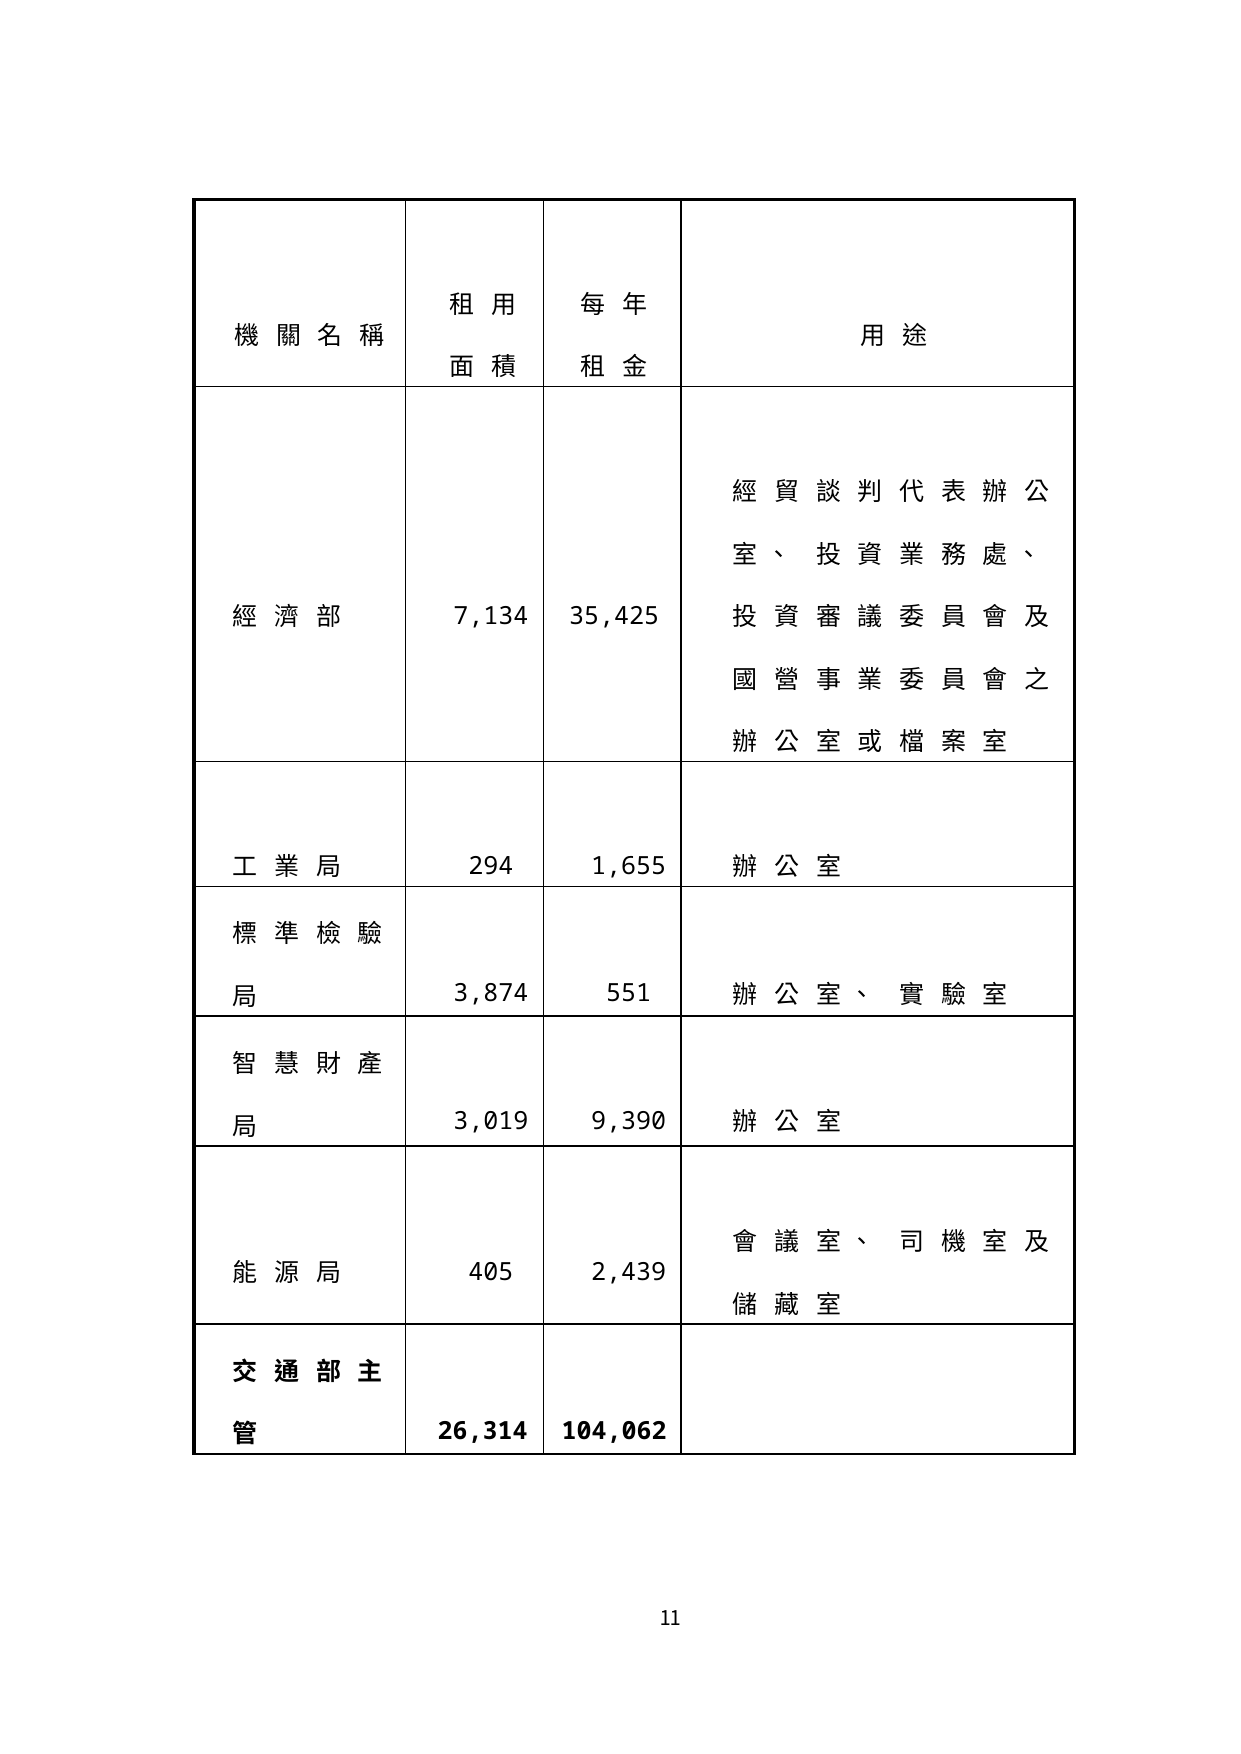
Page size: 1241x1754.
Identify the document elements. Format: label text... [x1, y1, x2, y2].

table_cell 經貿談判代表辦公室、投資業務處、投資審議委員會及國營事業委員會之辦公室或檔案室 [682, 387, 1073, 761]
table_cell 405 [406, 1147, 543, 1323]
table_cell 能源局 [196, 1147, 405, 1323]
table_cell 35,425 [544, 387, 680, 761]
table_cell 2,439 [544, 1147, 680, 1323]
table_cell [682, 1325, 1073, 1453]
table_cell 辦公室 [682, 1017, 1073, 1145]
table_header 機關名稱 [196, 201, 405, 386]
table_cell 經濟部 [196, 387, 405, 761]
table_cell 26,314 [406, 1325, 543, 1453]
table_cell 1,655 [544, 762, 680, 886]
table_cell 交通部主管 [196, 1325, 405, 1453]
table_cell 3,874 [406, 887, 543, 1015]
table_header 租用面積 [406, 201, 543, 386]
table_cell 辦公室、實驗室 [682, 887, 1073, 1015]
table_cell 辦公室 [682, 762, 1073, 886]
table_cell 智慧財產局 [196, 1017, 405, 1145]
table_cell 3,019 [406, 1017, 543, 1145]
table_cell 標準檢驗局 [196, 887, 405, 1015]
table_cell 9,390 [544, 1017, 680, 1145]
table_cell 294 [406, 762, 543, 886]
table_cell 工業局 [196, 762, 405, 886]
table_cell 551 [544, 887, 680, 1015]
table_header 用途 [682, 201, 1073, 386]
table_cell 104,062 [544, 1325, 680, 1453]
table_header 每年租金 [544, 201, 680, 386]
table_cell 會議室、司機室及儲藏室 [682, 1147, 1073, 1323]
table_cell 7,134 [406, 387, 543, 761]
